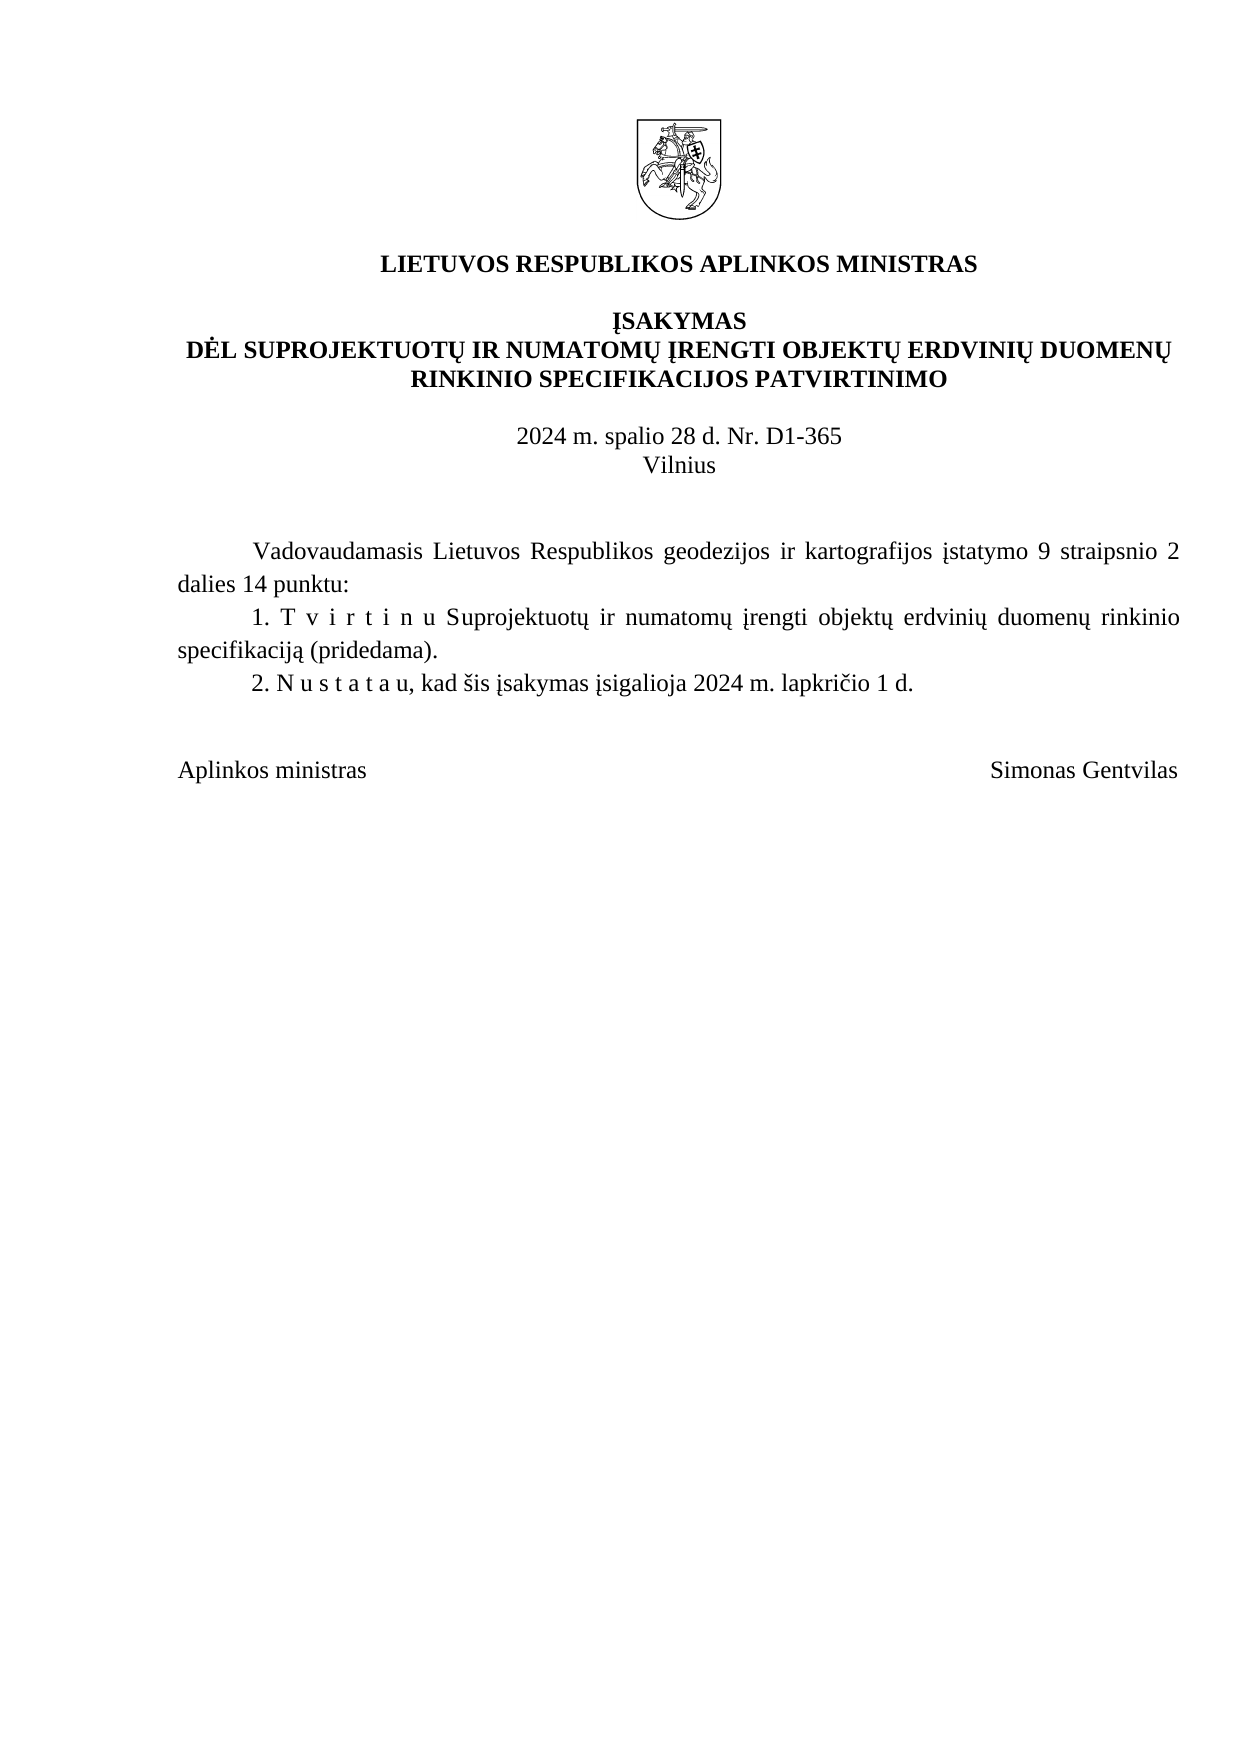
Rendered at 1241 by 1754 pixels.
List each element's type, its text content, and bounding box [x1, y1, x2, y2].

text DĖL SUPROJEKTUOTŲ IR NUMATOMŲ ĮRENGTI OBJEKTŲ ERDVINIŲ DUOMENŲ RINKINIO SPECIFIKACIJOS PATVIRTINIMO [177, 335, 1181, 393]
text ĮSAKYMAS [177, 306, 1181, 335]
text LIETUVOS RESPUBLIKOS APLINKOS MINISTRAS [177, 249, 1181, 278]
text Vilnius [177, 450, 1181, 479]
text Aplinkos ministras Simonas Gentvilas [177, 755, 1181, 783]
text Vadovaudamasis Lietuvos Respublikos geodezijos ir kartografijos įstatymo 9 straipsnio 2 dalies 14 punktu: [177, 536, 1181, 598]
text 2. N u s t a t a u, kad šis įsakymas įsigalioja 2024 m. lapkričio 1 d. [177, 668, 1181, 697]
text 1. T v i r t i n u Suprojektuotų ir numatomų įrengti objektų erdvinių duomenų rinkinio specifikaciją (pridedama). [177, 602, 1181, 664]
text 2024 m. spalio 28 d. Nr. D1-365 [177, 421, 1181, 450]
